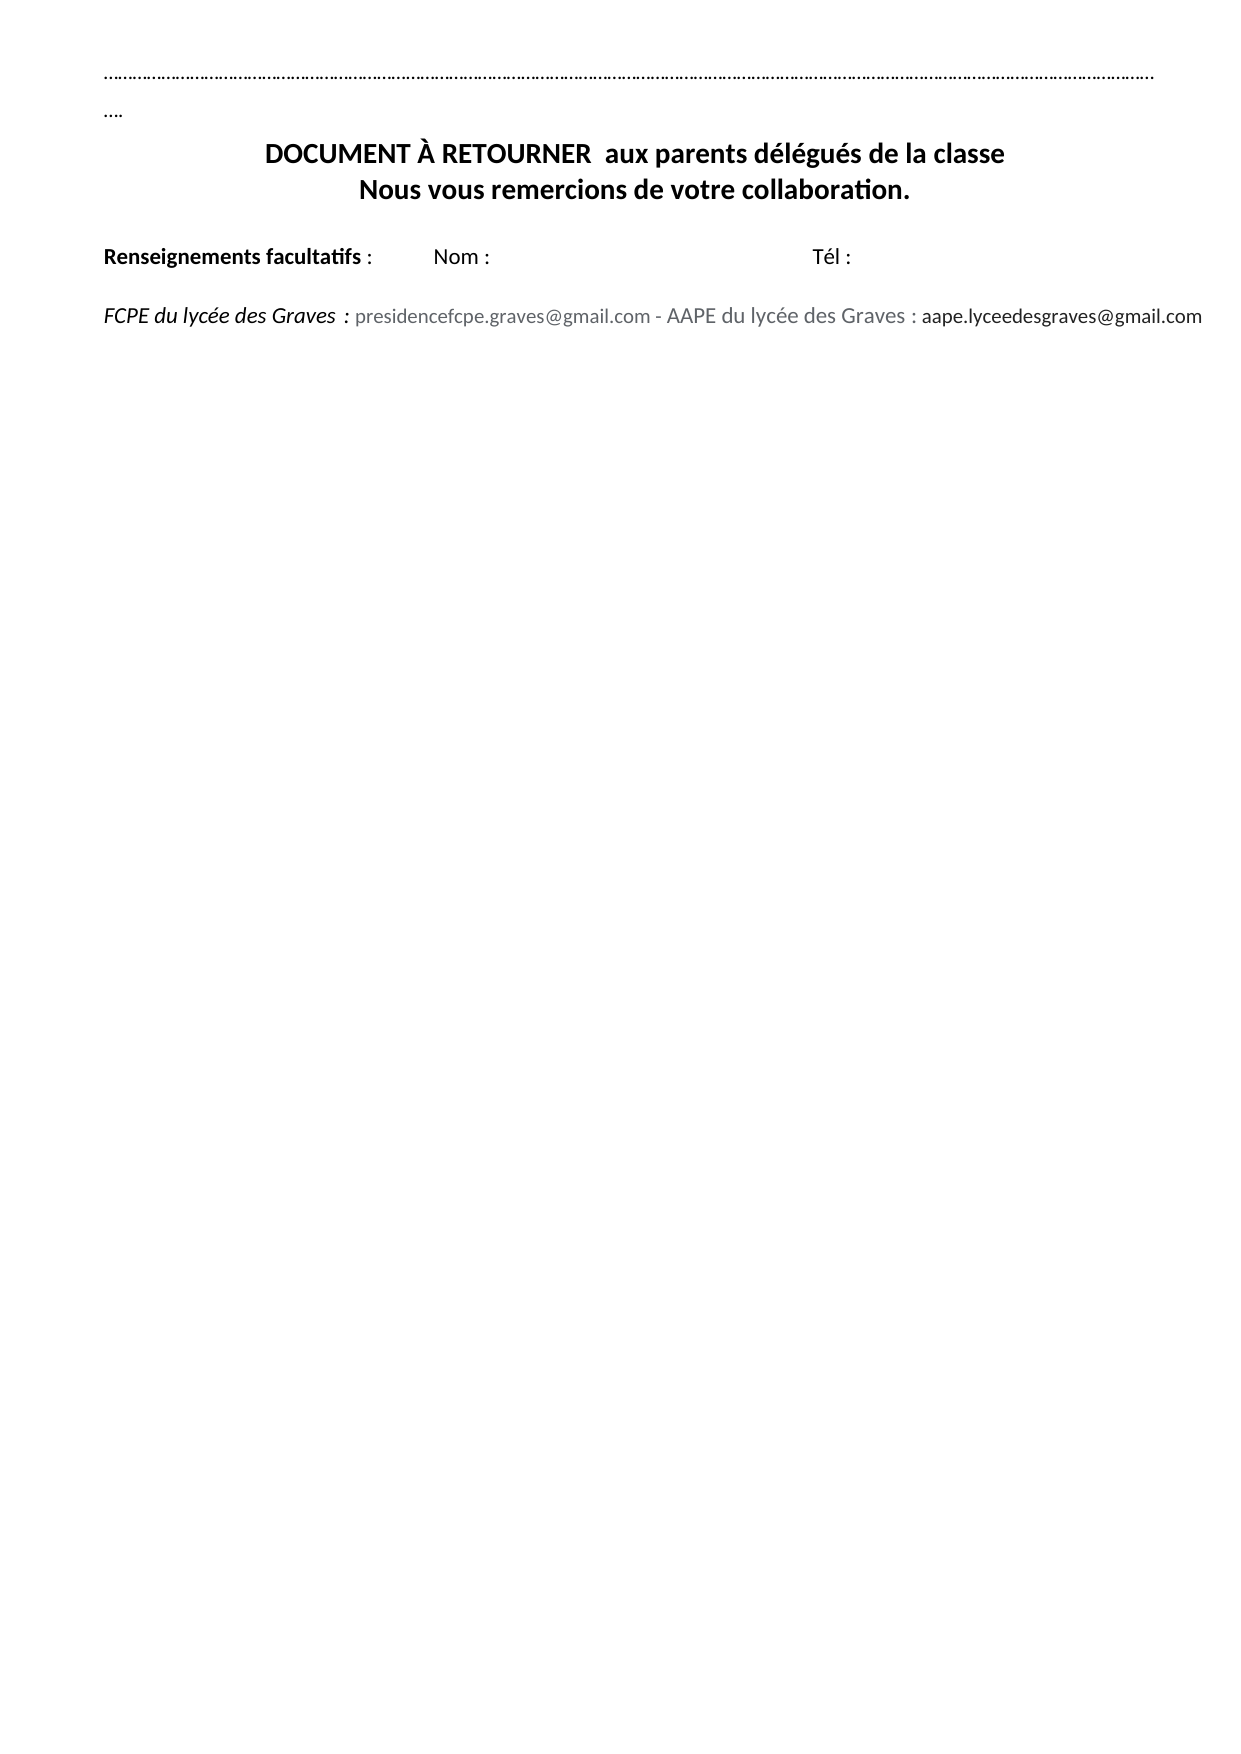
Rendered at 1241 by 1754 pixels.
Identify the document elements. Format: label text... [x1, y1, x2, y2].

text DOCUMENT À RETOURNER aux parents délégués de la classe [103, 135, 1167, 171]
text FCPE du lycée des Graves : presidencefcpe.graves@gmail.com - AAPE du lycée des Graves : aape.lyceedesgraves@gmail.com [103, 301, 1240, 329]
text Renseignements facultatifs : Nom : Tél : [103, 242, 1240, 270]
text ……………………………………………………………………………………………………………………………………………………………………………………………………. [103, 59, 1167, 123]
text Nous vous remercions de votre collaboration. [103, 171, 1167, 207]
